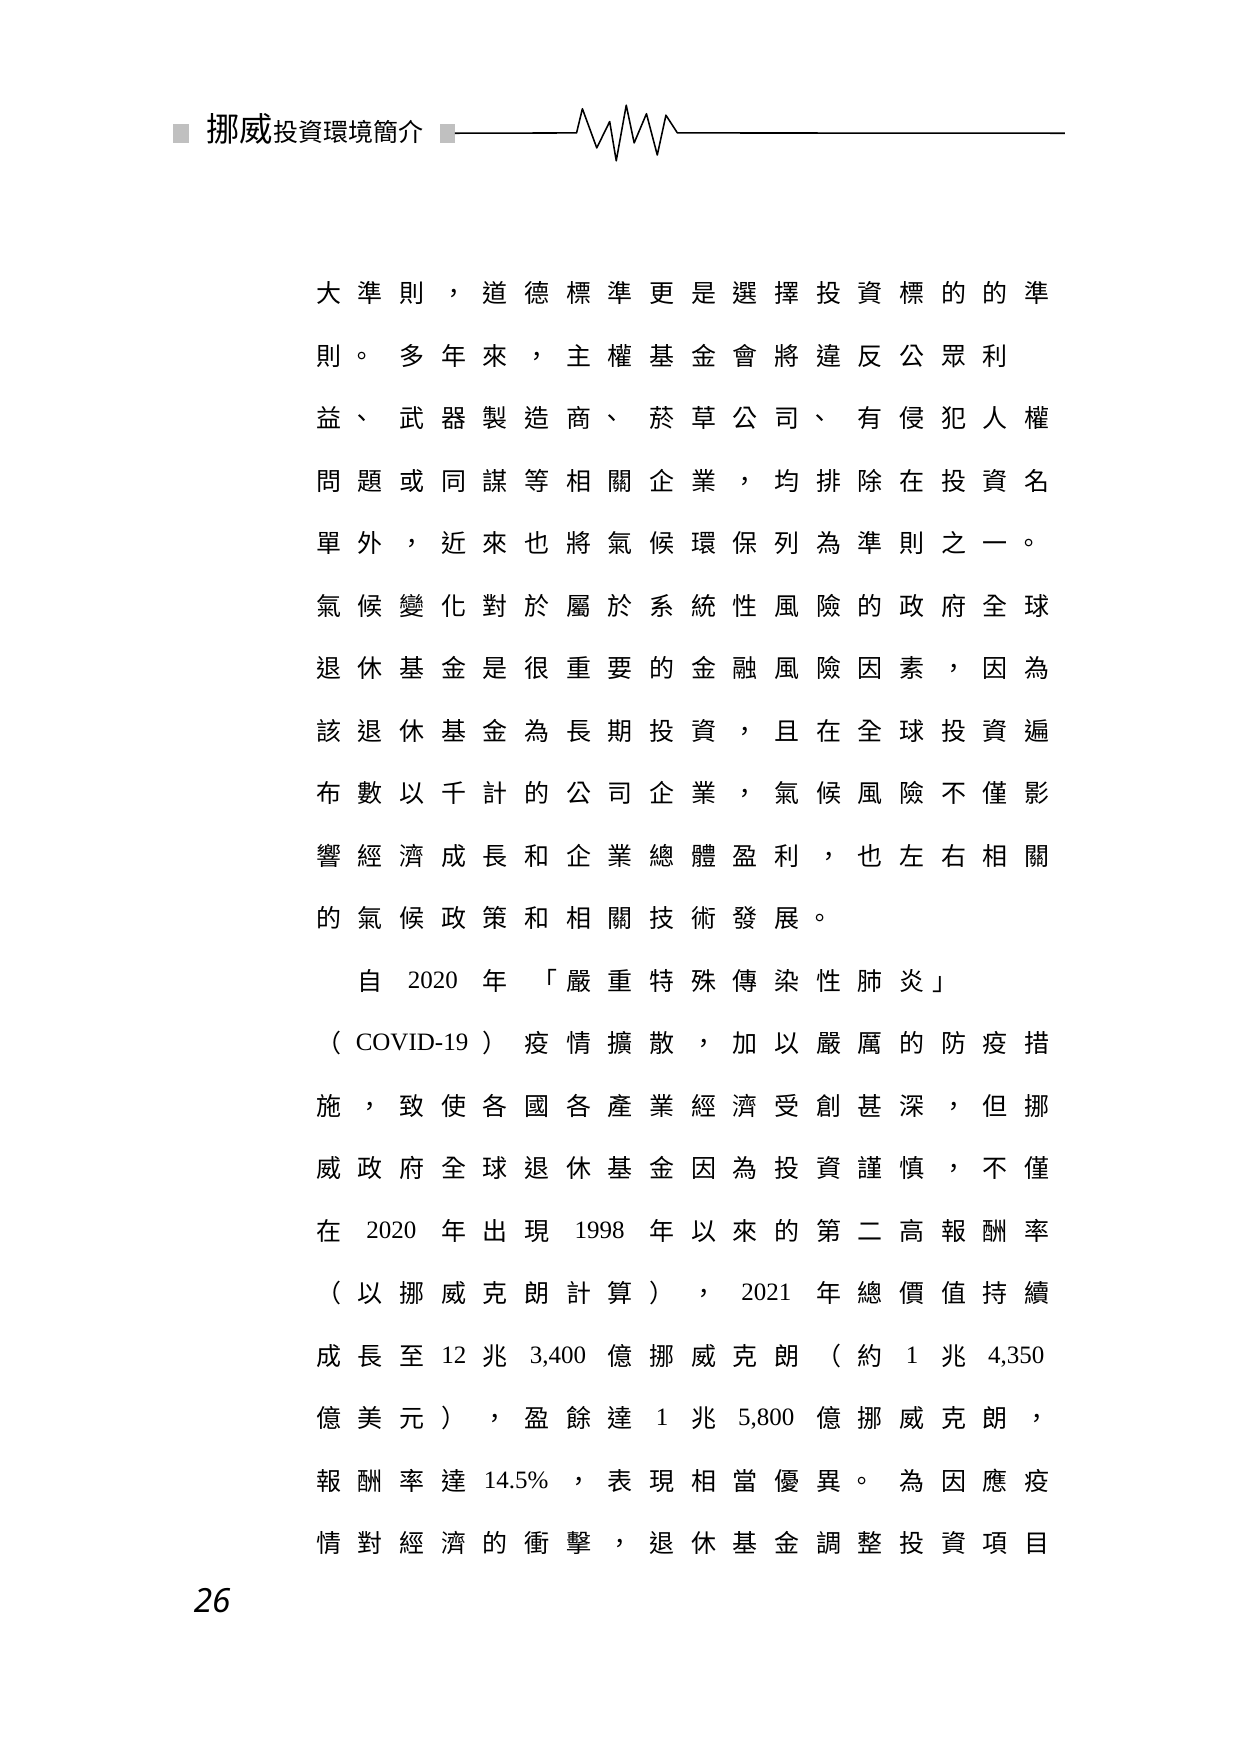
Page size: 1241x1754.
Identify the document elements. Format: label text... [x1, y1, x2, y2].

text 大準則，道德標準更是選擇投資標的的準則。多年來，主權基金會將違反公眾利益、武器製造商、菸草公司、有侵犯人權問題或同謀等相關企業，均排除在投資名單外，近來也將氣候環保列為準則之一。氣候變化對於屬於系統性風險的政府全球退休基金是很重要的金融風險因素，因為該退休基金為長期投資，且在全球投資遍布數以千計的公司企業，氣候風險不僅影響經濟成長和企業總體盈利，也左右相關的氣候政策和相關技術發展。 [281, 250, 1058, 938]
text 自2020年「嚴重特殊傳染性肺炎」（COVID-19）疫情擴散，加以嚴厲的防疫措施，致使各國各產業經濟受創甚深，但挪威政府全球退休基金因為投資謹慎，不僅在2020年出現1998年以來的第二高報酬率（以挪威克朗計算），2021年總價值持續成長至12兆3,400億挪威克朗（約1兆4,350億美元），盈餘達1兆5,800億挪威克朗，報酬率達14.5%，表現相當優異。為因應疫情對經濟的衝擊，退休基金調整投資項目 [281, 938, 1058, 1563]
